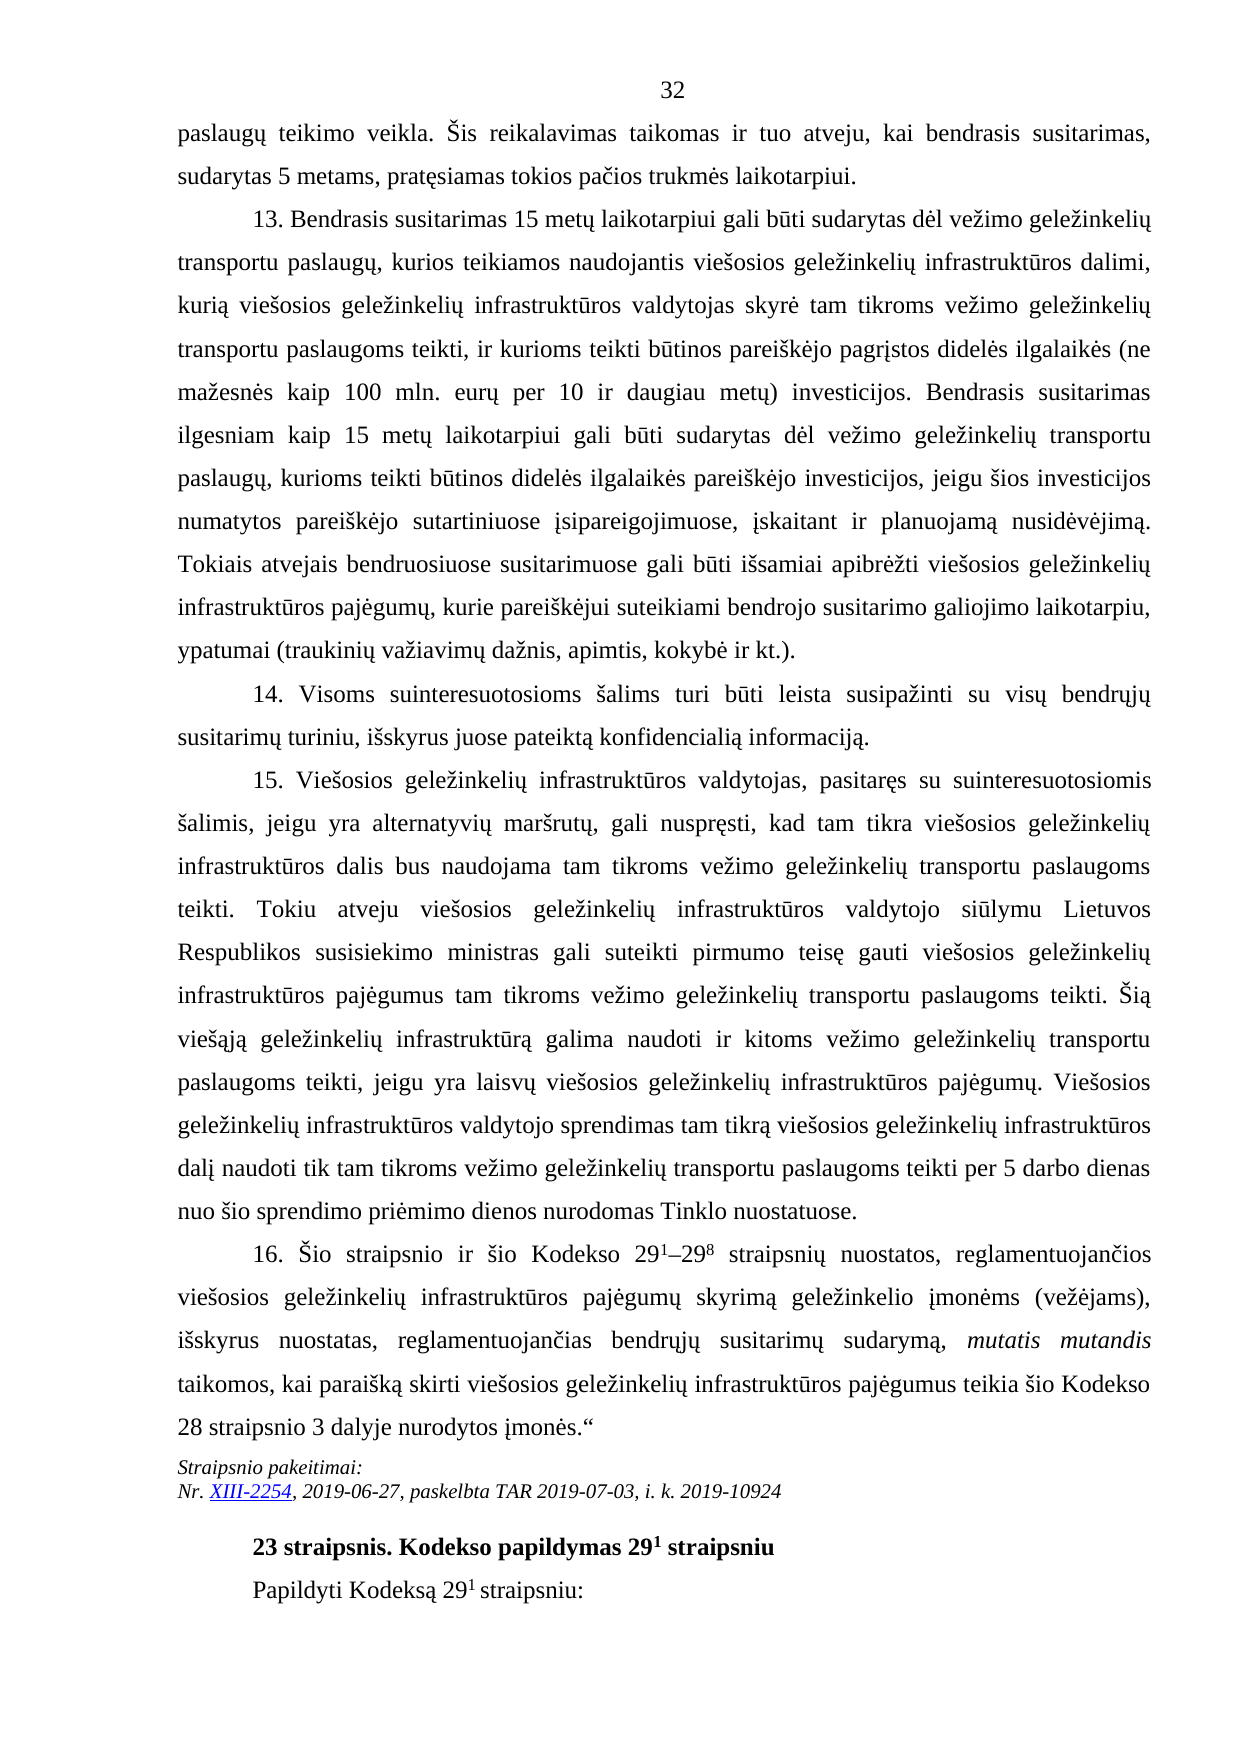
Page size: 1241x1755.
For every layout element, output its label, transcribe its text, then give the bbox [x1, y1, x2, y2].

text Nr. XIII-2254, 2019-06-27, paskelbta TAR 2019-07-03, i. k. 2019-10924 [177, 1479, 1152, 1503]
text 13. Bendrasis susitarimas 15 metų laikotarpiui gali būti sudarytas dėl vežimo geležinkelių transportu paslaugų, kurios teikiamos naudojantis viešosios geležinkelių infrastruktūros dalimi, kurią viešosios geležinkelių infrastruktūros valdytojas skyrė tam tikroms vežimo geležinkelių transportu paslaugoms teikti, ir kurioms teikti būtinos pareiškėjo pagrįstos didelės ilgalaikės (ne mažesnės kaip 100 mln. eurų per 10 ir daugiau metų) investicijos. Bendrasis susitarimas ilgesniam kaip 15 metų laikotarpiui gali būti sudarytas dėl vežimo geležinkelių transportu paslaugų, kurioms teikti būtinos didelės ilgalaikės pareiškėjo investicijos, jeigu šios investicijos numatytos pareiškėjo sutartiniuose įsipareigojimuose, įskaitant ir planuojamą nusidėvėjimą. Tokiais atvejais bendruosiuose susitarimuose gali būti išsamiai apibrėžti viešosios geležinkelių infrastruktūros pajėgumų, kurie pareiškėjui suteikiami bendrojo susitarimo galiojimo laikotarpiu, ypatumai (traukinių važiavimų dažnis, apimtis, kokybė ir kt.). [177, 204, 1152, 664]
text 23 straipsnis. Kodekso papildymas 291 straipsniu [177, 1532, 1152, 1561]
text Papildyti Kodeksą 291 straipsniu: [177, 1575, 1152, 1604]
text Straipsnio pakeitimai: [177, 1455, 1152, 1479]
text 14. Visoms suinteresuotosioms šalims turi būti leista susipažinti su visų bendrųjų susitarimų turiniu, išskyrus juose pateiktą konfidencialią informaciją. [177, 679, 1152, 751]
text paslaugų teikimo veikla. Šis reikalavimas taikomas ir tuo atveju, kai bendrasis susitarimas, sudarytas 5 metams, pratęsiamas tokios pačios trukmės laikotarpiui. [177, 118, 1152, 190]
text 16. Šio straipsnio ir šio Kodekso 291–298 straipsnių nuostatos, reglamentuojančios viešosios geležinkelių infrastruktūros pajėgumų skyrimą geležinkelio įmonėms (vežėjams), išskyrus nuostatas, reglamentuojančias bendrųjų susitarimų sudarymą, mutatis mutandis taikomos, kai paraišką skirti viešosios geležinkelių infrastruktūros pajėgumus teikia šio Kodekso 28 straipsnio 3 dalyje nurodytos įmonės.“ [177, 1239, 1152, 1441]
text 15. Viešosios geležinkelių infrastruktūros valdytojas, pasitaręs su suinteresuotosiomis šalimis, jeigu yra alternatyvių maršrutų, gali nuspręsti, kad tam tikra viešosios geležinkelių infrastruktūros dalis bus naudojama tam tikroms vežimo geležinkelių transportu paslaugoms teikti. Tokiu atveju viešosios geležinkelių infrastruktūros valdytojo siūlymu Lietuvos Respublikos susisiekimo ministras gali suteikti pirmumo teisę gauti viešosios geležinkelių infrastruktūros pajėgumus tam tikroms vežimo geležinkelių transportu paslaugoms teikti. Šią viešąją geležinkelių infrastruktūrą galima naudoti ir kitoms vežimo geležinkelių transportu paslaugoms teikti, jeigu yra laisvų viešosios geležinkelių infrastruktūros pajėgumų. Viešosios geležinkelių infrastruktūros valdytojo sprendimas tam tikrą viešosios geležinkelių infrastruktūros dalį naudoti tik tam tikroms vežimo geležinkelių transportu paslaugoms teikti per 5 darbo dienas nuo šio sprendimo priėmimo dienos nurodomas Tinklo nuostatuose. [177, 765, 1152, 1225]
